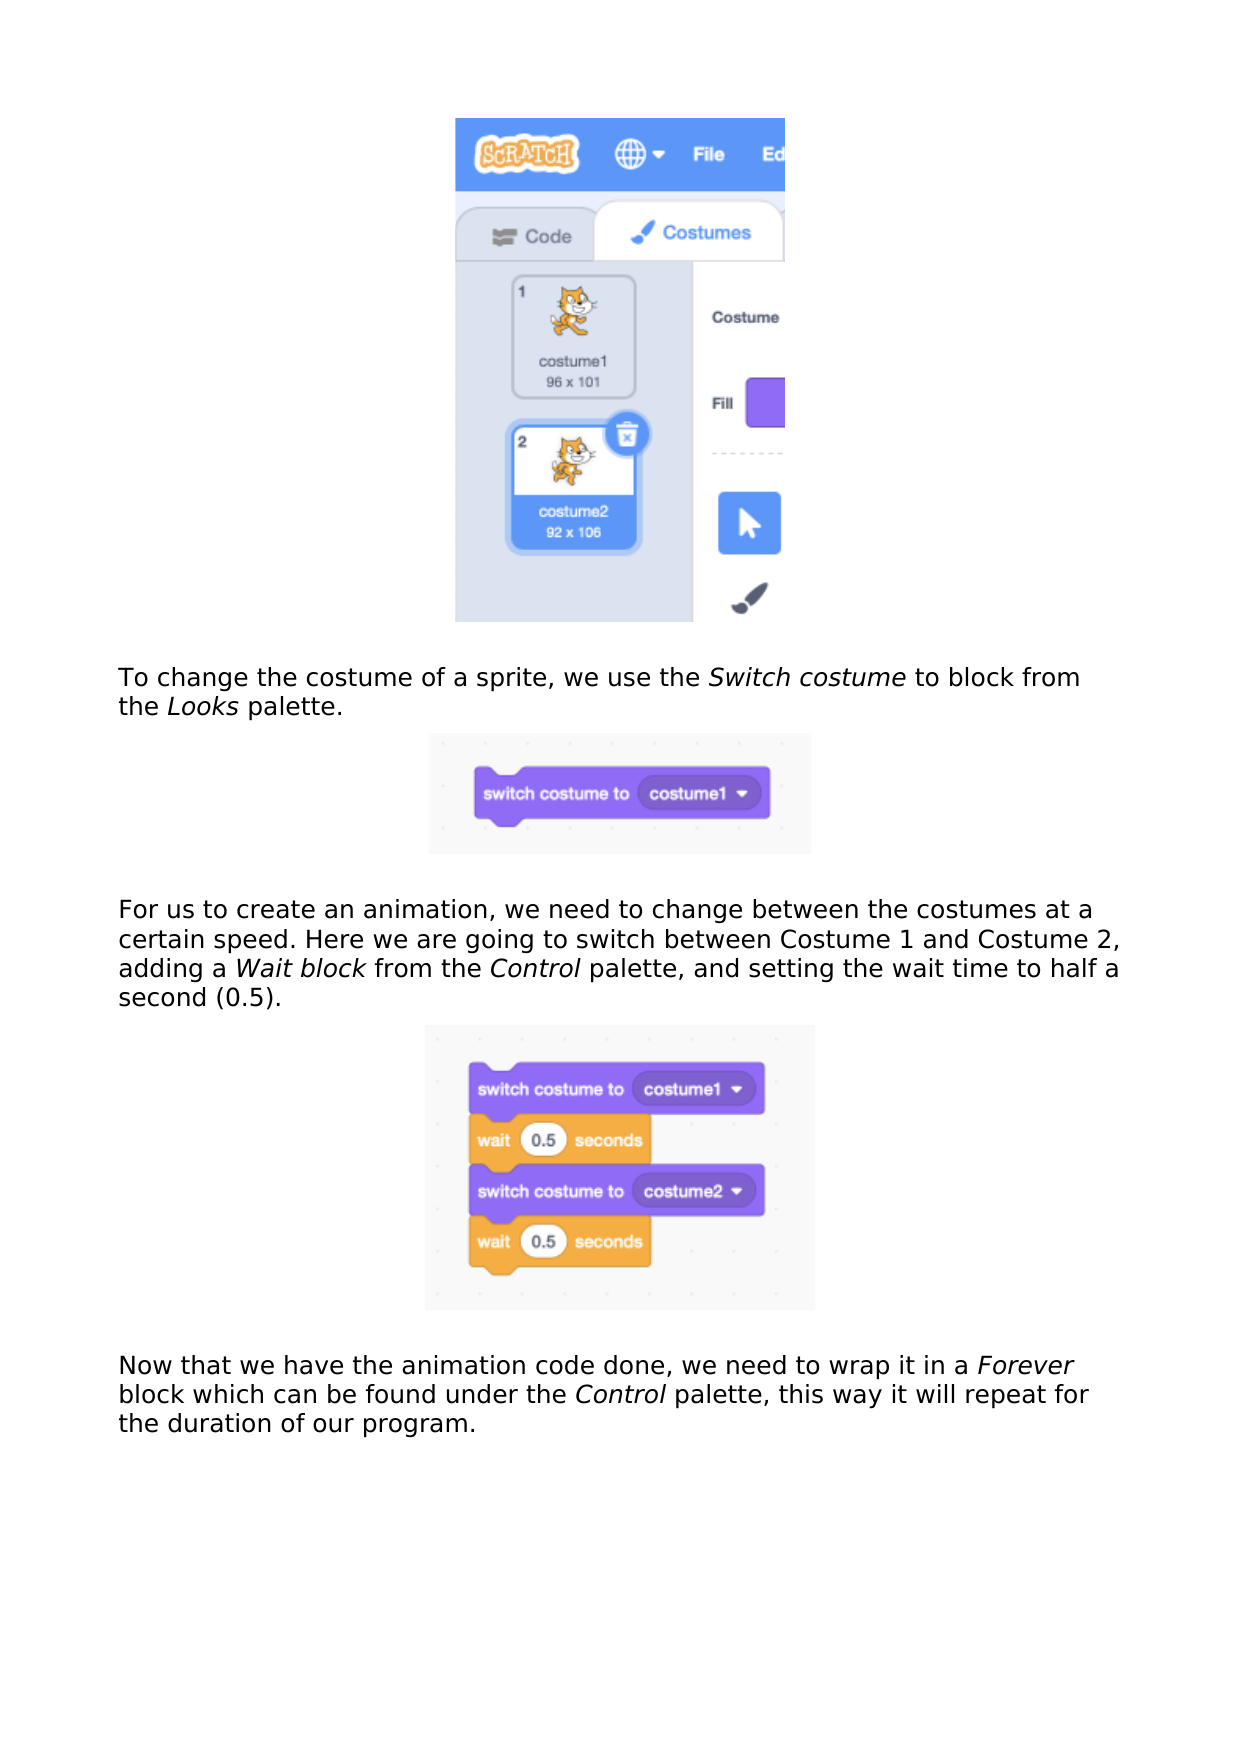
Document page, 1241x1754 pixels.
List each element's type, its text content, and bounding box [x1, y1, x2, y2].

text To change the costume of a sprite, we use the Switch costume to block from the Looks palette. [118, 663, 1122, 721]
picture [455, 118, 785, 622]
picture [428, 733, 812, 854]
text Now that we have the animation code done, we need to wrap it in a Forever block which can be found under the Control palette, this way it will repeat for the duration of our program. [118, 1351, 1122, 1438]
picture [424, 1025, 816, 1310]
text For us to create an animation, we need to change between the costumes at a certain speed. Here we are going to switch between Costume 1 and Costume 2, adding a Wait block from the Control palette, and setting the wait time to half a second (0.5). [118, 896, 1122, 1012]
